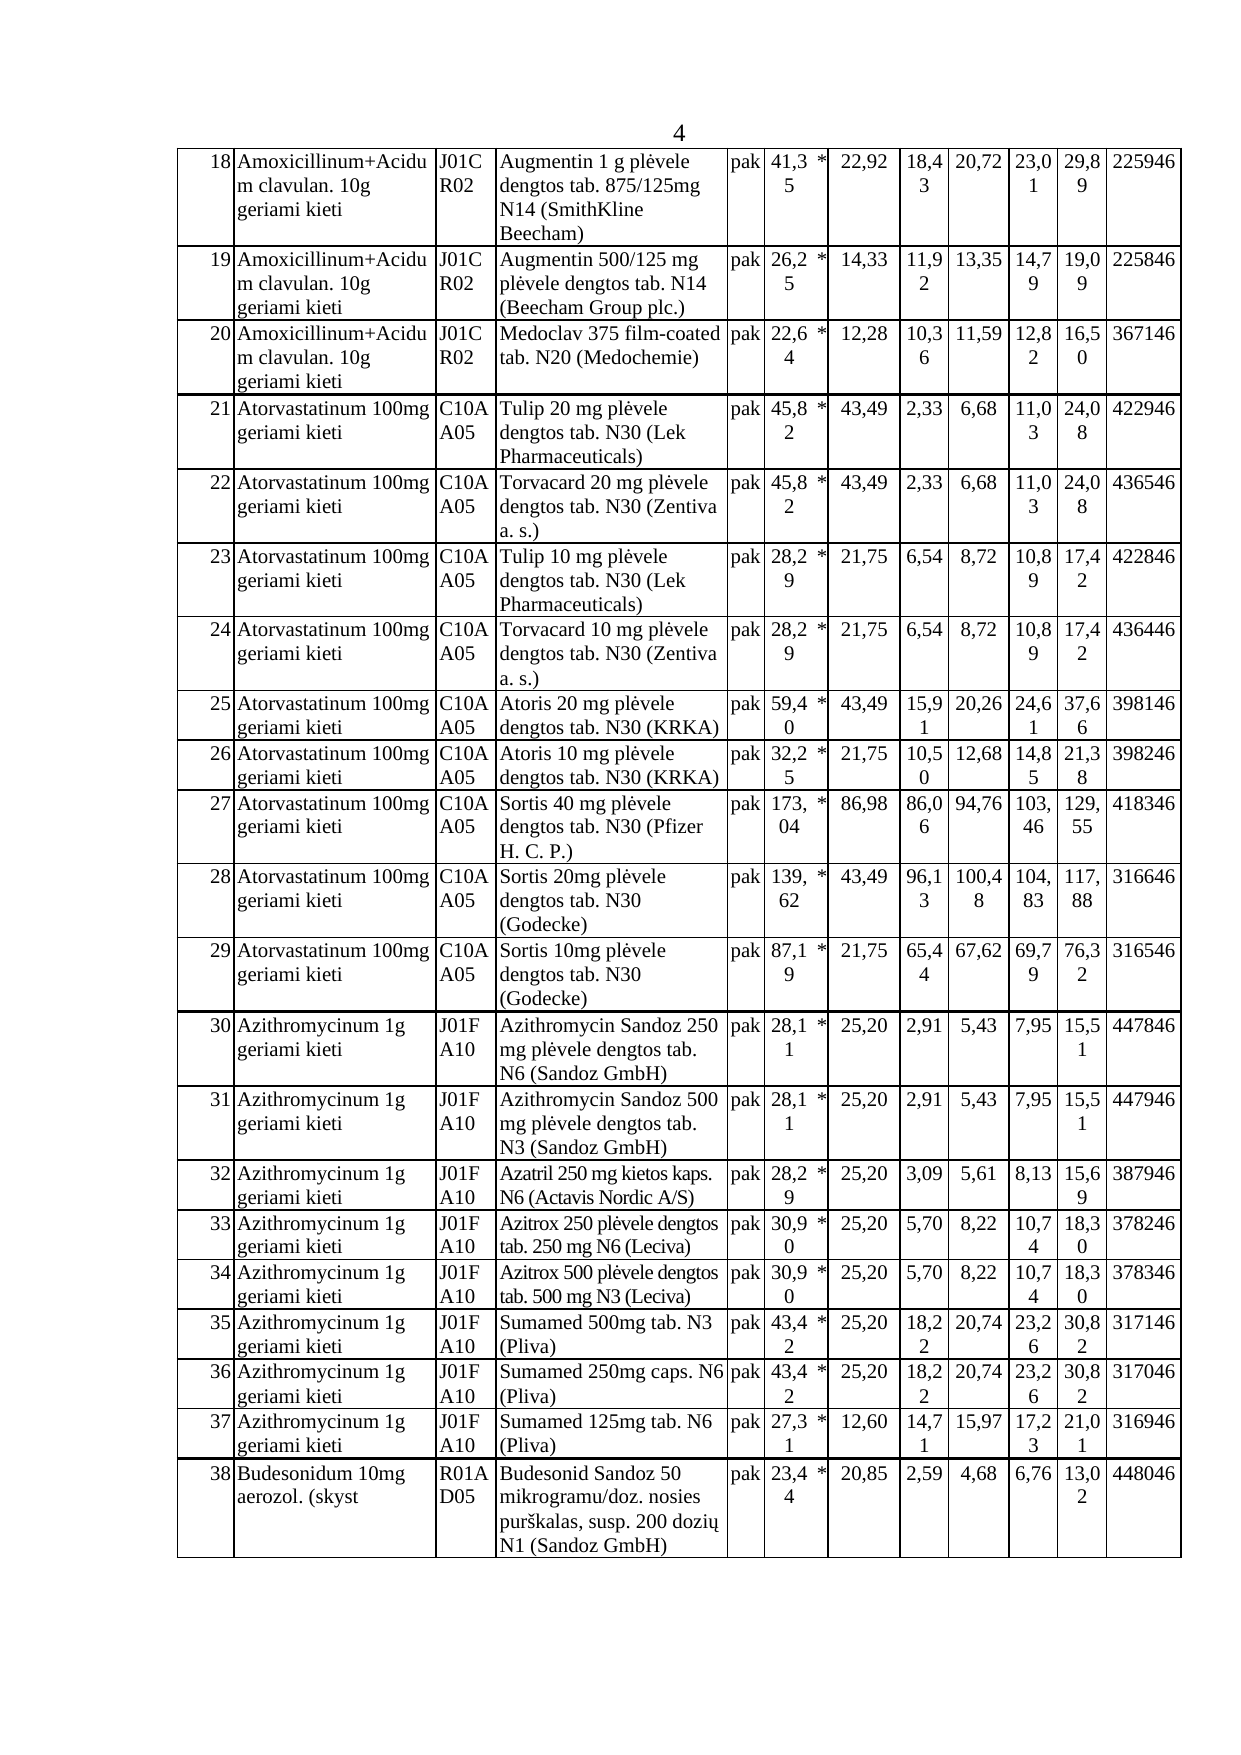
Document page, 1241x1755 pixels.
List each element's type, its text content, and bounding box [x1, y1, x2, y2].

table_cell 43,49 [829, 396, 899, 468]
table_cell 18,30 [1058, 1260, 1106, 1308]
table_cell * [814, 544, 827, 616]
table_cell 316946 [1107, 1409, 1180, 1457]
table_cell 15,51 [1058, 1087, 1106, 1159]
table_cell 17,23 [1010, 1409, 1057, 1457]
table_cell 86,06 [901, 791, 948, 863]
table_cell 6,68 [949, 396, 1008, 468]
table_cell 18,43 [901, 149, 948, 245]
table_cell Amoxicillinum+Acidum clavulan. 10g geriami kieti [235, 247, 435, 319]
table_cell 28 [178, 864, 233, 936]
table_cell 2,91 [901, 1013, 948, 1085]
table_cell Atoris 10 mg plėvele dengtos tab. N30 (KRKA) [497, 741, 727, 789]
table_cell 34 [178, 1260, 233, 1308]
table_cell J01FA10 [437, 1260, 495, 1308]
table_cell Azithromycinum 1g geriami kieti [235, 1087, 435, 1159]
table_cell 25,20 [829, 1087, 899, 1159]
table_cell 43,42 [765, 1310, 813, 1358]
table_cell Tulip 20 mg plėvele dengtos tab. N30 (Lek Pharmaceuticals) [497, 396, 727, 468]
table_cell 5,43 [949, 1013, 1008, 1085]
table_cell * [814, 1211, 827, 1258]
table_cell J01FA10 [437, 1087, 495, 1159]
table_cell 38 [178, 1460, 233, 1557]
table_cell pak [728, 1161, 764, 1209]
table_cell pak [728, 1087, 764, 1159]
table_cell * [814, 791, 827, 863]
table_cell 23 [178, 544, 233, 616]
table_cell C10AA05 [437, 396, 495, 468]
table_cell 10,50 [901, 741, 948, 789]
table_cell Amoxicillinum+Acidum clavulan. 10g geriami kieti [235, 149, 435, 245]
table_cell 18,22 [901, 1310, 948, 1358]
table_cell 26 [178, 741, 233, 789]
table_cell 103,46 [1010, 791, 1057, 863]
table_cell 21,75 [829, 741, 899, 789]
table_cell 21,01 [1058, 1409, 1106, 1457]
table_cell 6,54 [901, 544, 948, 616]
table_cell J01FA10 [437, 1013, 495, 1085]
table_cell 317046 [1107, 1360, 1180, 1408]
table_cell pak [728, 544, 764, 616]
table_cell 26,25 [765, 247, 813, 319]
table_cell 6,54 [901, 617, 948, 689]
table_cell 387946 [1107, 1161, 1180, 1209]
table_cell 316546 [1107, 938, 1180, 1010]
table_cell C10AA05 [437, 470, 495, 542]
table_cell J01FA10 [437, 1310, 495, 1358]
table_cell Azitrox 500 plėvele dengtos tab. 500 mg N3 (Leciva) [497, 1260, 727, 1308]
table_cell pak [728, 149, 764, 245]
table_cell 7,95 [1010, 1013, 1057, 1085]
table_cell * [814, 938, 827, 1010]
table_cell 14,85 [1010, 741, 1057, 789]
table_cell Sumamed 250mg caps. N6 (Pliva) [497, 1360, 727, 1408]
table_cell 24,08 [1058, 396, 1106, 468]
table_cell 69,79 [1010, 938, 1057, 1010]
table_cell 30,82 [1058, 1310, 1106, 1358]
table_cell pak [728, 1460, 764, 1557]
table_cell J01FA10 [437, 1211, 495, 1258]
table_cell 10,36 [901, 321, 948, 393]
table_cell Sumamed 500mg tab. N3 (Pliva) [497, 1310, 727, 1358]
table_cell 25 [178, 691, 233, 739]
table_cell 23,01 [1010, 149, 1057, 245]
table_cell 21,75 [829, 544, 899, 616]
table_cell 447846 [1107, 1013, 1180, 1085]
table_cell Atorvastatinum 100mg geriami kieti [235, 617, 435, 689]
table_cell * [814, 1460, 827, 1557]
table_cell pak [728, 741, 764, 789]
table_cell 94,76 [949, 791, 1008, 863]
table_cell Atorvastatinum 100mg geriami kieti [235, 741, 435, 789]
table_cell 43,49 [829, 470, 899, 542]
table_cell 30,90 [765, 1260, 813, 1308]
table_cell Atorvastatinum 100mg geriami kieti [235, 791, 435, 863]
table_cell Azithromycinum 1g geriami kieti [235, 1260, 435, 1308]
table_cell Torvacard 20 mg plėvele dengtos tab. N30 (Zentiva a. s.) [497, 470, 727, 542]
table_cell 32,25 [765, 741, 813, 789]
table_cell Sortis 40 mg plėvele dengtos tab. N30 (Pfizer H. C. P.) [497, 791, 727, 863]
table_cell J01CR02 [437, 247, 495, 319]
table_cell Azithromycinum 1g geriami kieti [235, 1013, 435, 1085]
table_cell 398146 [1107, 691, 1180, 739]
table_cell Azithromycinum 1g geriami kieti [235, 1161, 435, 1209]
table_cell 422946 [1107, 396, 1180, 468]
table_cell * [814, 396, 827, 468]
table_cell 96,13 [901, 864, 948, 936]
table_cell C10AA05 [437, 544, 495, 616]
table_cell 5,70 [901, 1211, 948, 1258]
table_cell pak [728, 1409, 764, 1457]
table_cell 15,69 [1058, 1161, 1106, 1209]
table_cell * [814, 1087, 827, 1159]
table_cell 8,72 [949, 544, 1008, 616]
table_cell 117,88 [1058, 864, 1106, 936]
table_cell 32 [178, 1161, 233, 1209]
table_cell 104,83 [1010, 864, 1057, 936]
table_cell pak [728, 396, 764, 468]
table_cell * [814, 1013, 827, 1085]
table_cell 14,71 [901, 1409, 948, 1457]
table_cell 2,59 [901, 1460, 948, 1557]
table_cell 20 [178, 321, 233, 393]
table_cell Azatril 250 mg kietos kaps. N6 (Actavis Nordic A/S) [497, 1161, 727, 1209]
table_cell 20,74 [949, 1310, 1008, 1358]
table_cell 17,42 [1058, 544, 1106, 616]
table_cell 8,22 [949, 1211, 1008, 1258]
table_cell 43,49 [829, 691, 899, 739]
table_cell 28,11 [765, 1087, 813, 1159]
table_cell 30,82 [1058, 1360, 1106, 1408]
table_cell 18 [178, 149, 233, 245]
table_cell 87,19 [765, 938, 813, 1010]
table_cell 398246 [1107, 741, 1180, 789]
table_cell 378346 [1107, 1260, 1180, 1308]
table_cell 448046 [1107, 1460, 1180, 1557]
table_cell 37,66 [1058, 691, 1106, 739]
table_cell 2,33 [901, 470, 948, 542]
table_cell 11,03 [1010, 396, 1057, 468]
table_cell 28,11 [765, 1013, 813, 1085]
table_cell pak [728, 691, 764, 739]
table_cell R01AD05 [437, 1460, 495, 1557]
table_cell * [814, 321, 827, 393]
table_cell 11,92 [901, 247, 948, 319]
table_cell pak [728, 791, 764, 863]
table_cell 100,48 [949, 864, 1008, 936]
table_cell 28,29 [765, 1161, 813, 1209]
table_cell Azitrox 250 plėvele dengtos tab. 250 mg N6 (Leciva) [497, 1211, 727, 1258]
table_cell 12,60 [829, 1409, 899, 1457]
table_cell pak [728, 247, 764, 319]
table_cell J01FA10 [437, 1360, 495, 1408]
table_cell 13,35 [949, 247, 1008, 319]
table_cell 367146 [1107, 321, 1180, 393]
table_cell C10AA05 [437, 741, 495, 789]
table_cell 24 [178, 617, 233, 689]
table_cell pak [728, 617, 764, 689]
table_cell Augmentin 1 g plėvele dengtos tab. 875/125mg N14 (SmithKline Beecham) [497, 149, 727, 245]
table_cell pak [728, 321, 764, 393]
table_cell 317146 [1107, 1310, 1180, 1358]
table_cell 8,13 [1010, 1161, 1057, 1209]
table_cell 10,89 [1010, 617, 1057, 689]
table_cell * [814, 1360, 827, 1408]
table_cell 225946 [1107, 149, 1180, 245]
table_cell C10AA05 [437, 791, 495, 863]
table_cell * [814, 1161, 827, 1209]
table_cell * [814, 1260, 827, 1308]
table_cell 316646 [1107, 864, 1180, 936]
table_cell 35 [178, 1310, 233, 1358]
table_cell pak [728, 864, 764, 936]
table_cell pak [728, 1211, 764, 1258]
table_cell pak [728, 1013, 764, 1085]
table_cell 24,61 [1010, 691, 1057, 739]
table_cell 6,76 [1010, 1460, 1057, 1557]
table_cell 37 [178, 1409, 233, 1457]
table_cell 15,91 [901, 691, 948, 739]
table_cell 28,29 [765, 617, 813, 689]
table_cell 43,42 [765, 1360, 813, 1408]
table_cell Augmentin 500/125 mg plėvele dengtos tab. N14 (Beecham Group plc.) [497, 247, 727, 319]
table_cell 17,42 [1058, 617, 1106, 689]
table_cell 14,79 [1010, 247, 1057, 319]
table_cell 31 [178, 1087, 233, 1159]
table_cell 20,74 [949, 1360, 1008, 1408]
table_cell Azithromycinum 1g geriami kieti [235, 1409, 435, 1457]
table_cell C10AA05 [437, 691, 495, 739]
table_cell pak [728, 470, 764, 542]
table_cell Azithromycin Sandoz 500 mg plėvele dengtos tab. N3 (Sandoz GmbH) [497, 1087, 727, 1159]
table_cell 5,70 [901, 1260, 948, 1308]
table_cell 139,62 [765, 864, 813, 936]
table_cell Budesonidum 10mg aerozol. (skyst [235, 1460, 435, 1557]
table_cell 378246 [1107, 1211, 1180, 1258]
table_cell 86,98 [829, 791, 899, 863]
table_cell 11,59 [949, 321, 1008, 393]
table_cell C10AA05 [437, 864, 495, 936]
table_cell 29 [178, 938, 233, 1010]
table_cell 27,31 [765, 1409, 813, 1457]
table_cell 45,82 [765, 470, 813, 542]
table_cell 25,20 [829, 1161, 899, 1209]
table_cell 10,89 [1010, 544, 1057, 616]
table_cell * [814, 149, 827, 245]
table_cell J01CR02 [437, 321, 495, 393]
table_cell 29,89 [1058, 149, 1106, 245]
table_cell Azithromycin Sandoz 250 mg plėvele dengtos tab. N6 (Sandoz GmbH) [497, 1013, 727, 1085]
table_cell * [814, 617, 827, 689]
table_cell 11,03 [1010, 470, 1057, 542]
table_cell 447946 [1107, 1087, 1180, 1159]
table_cell 2,91 [901, 1087, 948, 1159]
table_cell 12,28 [829, 321, 899, 393]
table_cell * [814, 470, 827, 542]
table_cell 25,20 [829, 1310, 899, 1358]
table_cell Atorvastatinum 100mg geriami kieti [235, 544, 435, 616]
table_cell 10,74 [1010, 1211, 1057, 1258]
table_cell 20,26 [949, 691, 1008, 739]
table_cell 21 [178, 396, 233, 468]
table_cell * [814, 247, 827, 319]
table_cell 436546 [1107, 470, 1180, 542]
table_cell 65,44 [901, 938, 948, 1010]
table_cell 67,62 [949, 938, 1008, 1010]
table_cell 21,75 [829, 617, 899, 689]
table_cell Medoclav 375 film-coated tab. N20 (Medochemie) [497, 321, 727, 393]
table_cell 173,04 [765, 791, 813, 863]
table_cell 30,90 [765, 1211, 813, 1258]
table_cell Atoris 20 mg plėvele dengtos tab. N30 (KRKA) [497, 691, 727, 739]
table_cell 23,26 [1010, 1310, 1057, 1358]
table_cell 25,20 [829, 1013, 899, 1085]
table_cell 436446 [1107, 617, 1180, 689]
table_cell 28,29 [765, 544, 813, 616]
table_cell 8,22 [949, 1260, 1008, 1308]
table_cell Torvacard 10 mg plėvele dengtos tab. N30 (Zentiva a. s.) [497, 617, 727, 689]
table_cell J01FA10 [437, 1409, 495, 1457]
table_cell 36 [178, 1360, 233, 1408]
table_cell 21,38 [1058, 741, 1106, 789]
table_cell 3,09 [901, 1161, 948, 1209]
table_cell * [814, 1310, 827, 1358]
table_cell 129,55 [1058, 791, 1106, 863]
table_cell Azithromycinum 1g geriami kieti [235, 1360, 435, 1408]
table_cell 25,20 [829, 1260, 899, 1308]
table_cell Budesonid Sandoz 50 mikrogramu/doz. nosies purškalas, susp. 200 dozių N1 (Sandoz GmbH) [497, 1460, 727, 1557]
table_cell 33 [178, 1211, 233, 1258]
table_cell Atorvastatinum 100mg geriami kieti [235, 938, 435, 1010]
table_cell * [814, 1409, 827, 1457]
table_cell * [814, 741, 827, 789]
table_cell Atorvastatinum 100mg geriami kieti [235, 396, 435, 468]
table_cell 41,35 [765, 149, 813, 245]
table_cell 12,68 [949, 741, 1008, 789]
table_cell 15,97 [949, 1409, 1008, 1457]
table_cell * [814, 691, 827, 739]
table_cell 24,08 [1058, 470, 1106, 542]
table_cell * [814, 864, 827, 936]
table_cell 59,40 [765, 691, 813, 739]
table_cell 22,92 [829, 149, 899, 245]
table_cell 16,50 [1058, 321, 1106, 393]
table_cell 8,72 [949, 617, 1008, 689]
table_cell Azithromycinum 1g geriami kieti [235, 1211, 435, 1258]
table_cell 43,49 [829, 864, 899, 936]
table_cell 22 [178, 470, 233, 542]
table_cell C10AA05 [437, 938, 495, 1010]
table_cell Azithromycinum 1g geriami kieti [235, 1310, 435, 1358]
table_cell 20,85 [829, 1460, 899, 1557]
table_cell pak [728, 938, 764, 1010]
table_cell 30 [178, 1013, 233, 1085]
table_cell Atorvastatinum 100mg geriami kieti [235, 470, 435, 542]
table_cell 20,72 [949, 149, 1008, 245]
table_cell 5,43 [949, 1087, 1008, 1159]
table_cell 18,22 [901, 1360, 948, 1408]
table_cell 2,33 [901, 396, 948, 468]
table_cell 27 [178, 791, 233, 863]
table_cell Amoxicillinum+Acidum clavulan. 10g geriami kieti [235, 321, 435, 393]
table_cell Sumamed 125mg tab. N6 (Pliva) [497, 1409, 727, 1457]
table_cell 21,75 [829, 938, 899, 1010]
table_cell Atorvastatinum 100mg geriami kieti [235, 864, 435, 936]
table_cell pak [728, 1310, 764, 1358]
table_cell Tulip 10 mg plėvele dengtos tab. N30 (Lek Pharmaceuticals) [497, 544, 727, 616]
table_cell 5,61 [949, 1161, 1008, 1209]
table_cell 19 [178, 247, 233, 319]
table_cell C10AA05 [437, 617, 495, 689]
table_cell Sortis 20mg plėvele dengtos tab. N30 (Godecke) [497, 864, 727, 936]
table_cell 422846 [1107, 544, 1180, 616]
table_cell 23,26 [1010, 1360, 1057, 1408]
table_cell 225846 [1107, 247, 1180, 319]
table_cell pak [728, 1260, 764, 1308]
table_cell 12,82 [1010, 321, 1057, 393]
table_cell 7,95 [1010, 1087, 1057, 1159]
table_cell 6,68 [949, 470, 1008, 542]
table_cell 76,32 [1058, 938, 1106, 1010]
table_cell 22,64 [765, 321, 813, 393]
table_cell 418346 [1107, 791, 1180, 863]
table_cell 18,30 [1058, 1211, 1106, 1258]
table_cell 10,74 [1010, 1260, 1057, 1308]
table_cell 23,44 [765, 1460, 813, 1557]
table_cell Sortis 10mg plėvele dengtos tab. N30 (Godecke) [497, 938, 727, 1010]
table_cell 13,02 [1058, 1460, 1106, 1557]
table_cell 14,33 [829, 247, 899, 319]
table_cell J01CR02 [437, 149, 495, 245]
table_cell 15,51 [1058, 1013, 1106, 1085]
table_cell J01FA10 [437, 1161, 495, 1209]
table_cell 4,68 [949, 1460, 1008, 1557]
table_cell 25,20 [829, 1360, 899, 1408]
table_cell 25,20 [829, 1211, 899, 1258]
table_cell 19,09 [1058, 247, 1106, 319]
table_cell pak [728, 1360, 764, 1408]
table_cell 45,82 [765, 396, 813, 468]
table_cell Atorvastatinum 100mg geriami kieti [235, 691, 435, 739]
